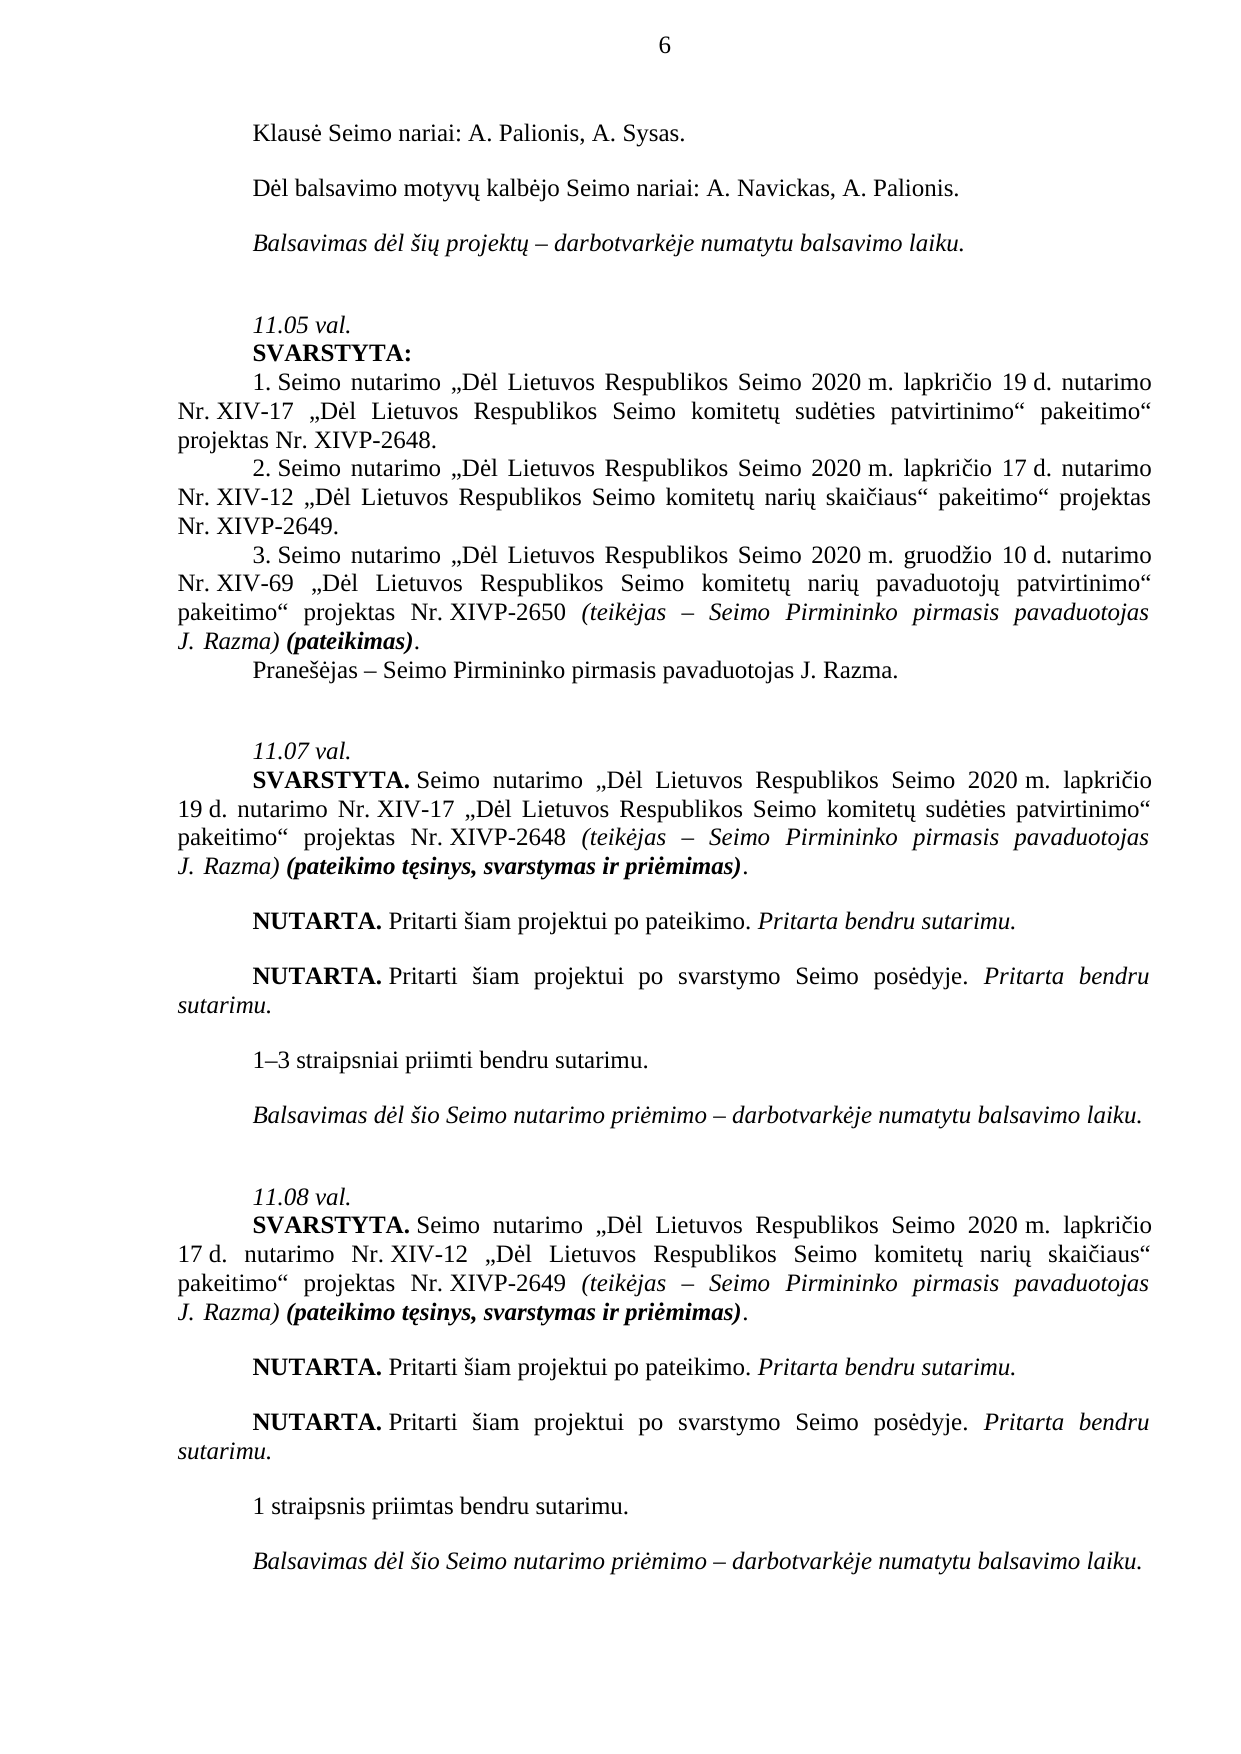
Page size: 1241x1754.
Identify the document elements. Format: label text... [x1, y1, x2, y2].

text 11.07 val. [177, 736, 1152, 765]
text NUTARTA. Pritarti šiam projektui po svarstymo Seimo posėdyje. Pritarta bendru sutarimu. [177, 961, 1152, 1019]
text Dėl balsavimo motyvų kalbėjo Seimo nariai: A. Navickas, A. Palionis. [177, 173, 1152, 202]
text Balsavimas dėl šių projektų – darbotvarkėje numatytu balsavimo laiku. [177, 228, 1152, 257]
text 1 straipsnis priimtas bendru sutarimu. [177, 1491, 1152, 1520]
text 11.08 val. [177, 1182, 1152, 1211]
text NUTARTA. Pritarti šiam projektui po pateikimo. Pritarta bendru sutarimu. [177, 906, 1152, 935]
text Klausė Seimo nariai: A. Palionis, A. Sysas. [177, 118, 1152, 147]
text NUTARTA. Pritarti šiam projektui po pateikimo. Pritarta bendru sutarimu. [177, 1352, 1152, 1381]
text SVARSTYTA: [177, 338, 1152, 367]
text 2. Seimo nutarimo „Dėl Lietuvos Respublikos Seimo 2020 m. lapkričio 17 d. nutarimo Nr. XIV-12 „Dėl Lietuvos Respublikos Seimo komitetų narių skaičiaus“ pakeitimo“ projektas Nr. XIVP-2649. [177, 453, 1152, 540]
text NUTARTA. Pritarti šiam projektui po svarstymo Seimo posėdyje. Pritarta bendru sutarimu. [177, 1407, 1152, 1464]
text SVARSTYTA. Seimo nutarimo „Dėl Lietuvos Respublikos Seimo 2020 m. lapkričio 17 d. nutarimo Nr. XIV-12 „Dėl Lietuvos Respublikos Seimo komitetų narių skaičiaus“ pakeitimo“ projektas Nr. XIVP-2649 (teikėjas – Seimo Pirmininko pirmasis pavaduotojas J. Razma) (pateikimo tęsinys, svarstymas ir priėmimas). [177, 1211, 1152, 1326]
text Balsavimas dėl šio Seimo nutarimo priėmimo – darbotvarkėje numatytu balsavimo laiku. [177, 1100, 1152, 1129]
text Balsavimas dėl šio Seimo nutarimo priėmimo – darbotvarkėje numatytu balsavimo laiku. [177, 1546, 1152, 1575]
text Pranešėjas – Seimo Pirmininko pirmasis pavaduotojas J. Razma. [177, 655, 1152, 683]
text 1–3 straipsniai priimti bendru sutarimu. [177, 1045, 1152, 1074]
text 1. Seimo nutarimo „Dėl Lietuvos Respublikos Seimo 2020 m. lapkričio 19 d. nutarimo Nr. XIV-17 „Dėl Lietuvos Respublikos Seimo komitetų sudėties patvirtinimo“ pakeitimo“ projektas Nr. XIVP-2648. [177, 367, 1152, 453]
text SVARSTYTA. Seimo nutarimo „Dėl Lietuvos Respublikos Seimo 2020 m. lapkričio 19 d. nutarimo Nr. XIV-17 „Dėl Lietuvos Respublikos Seimo komitetų sudėties patvirtinimo“ pakeitimo“ projektas Nr. XIVP-2648 (teikėjas – Seimo Pirmininko pirmasis pavaduotojas J. Razma) (pateikimo tęsinys, svarstymas ir priėmimas). [177, 765, 1152, 880]
text 11.05 val. [177, 310, 1152, 338]
text 3. Seimo nutarimo „Dėl Lietuvos Respublikos Seimo 2020 m. gruodžio 10 d. nutarimo Nr. XIV-69 „Dėl Lietuvos Respublikos Seimo komitetų narių pavaduotojų patvirtinimo“ pakeitimo“ projektas Nr. XIVP-2650 (teikėjas – Seimo Pirmininko pirmasis pavaduotojas J. Razma) (pateikimas). [177, 540, 1152, 655]
